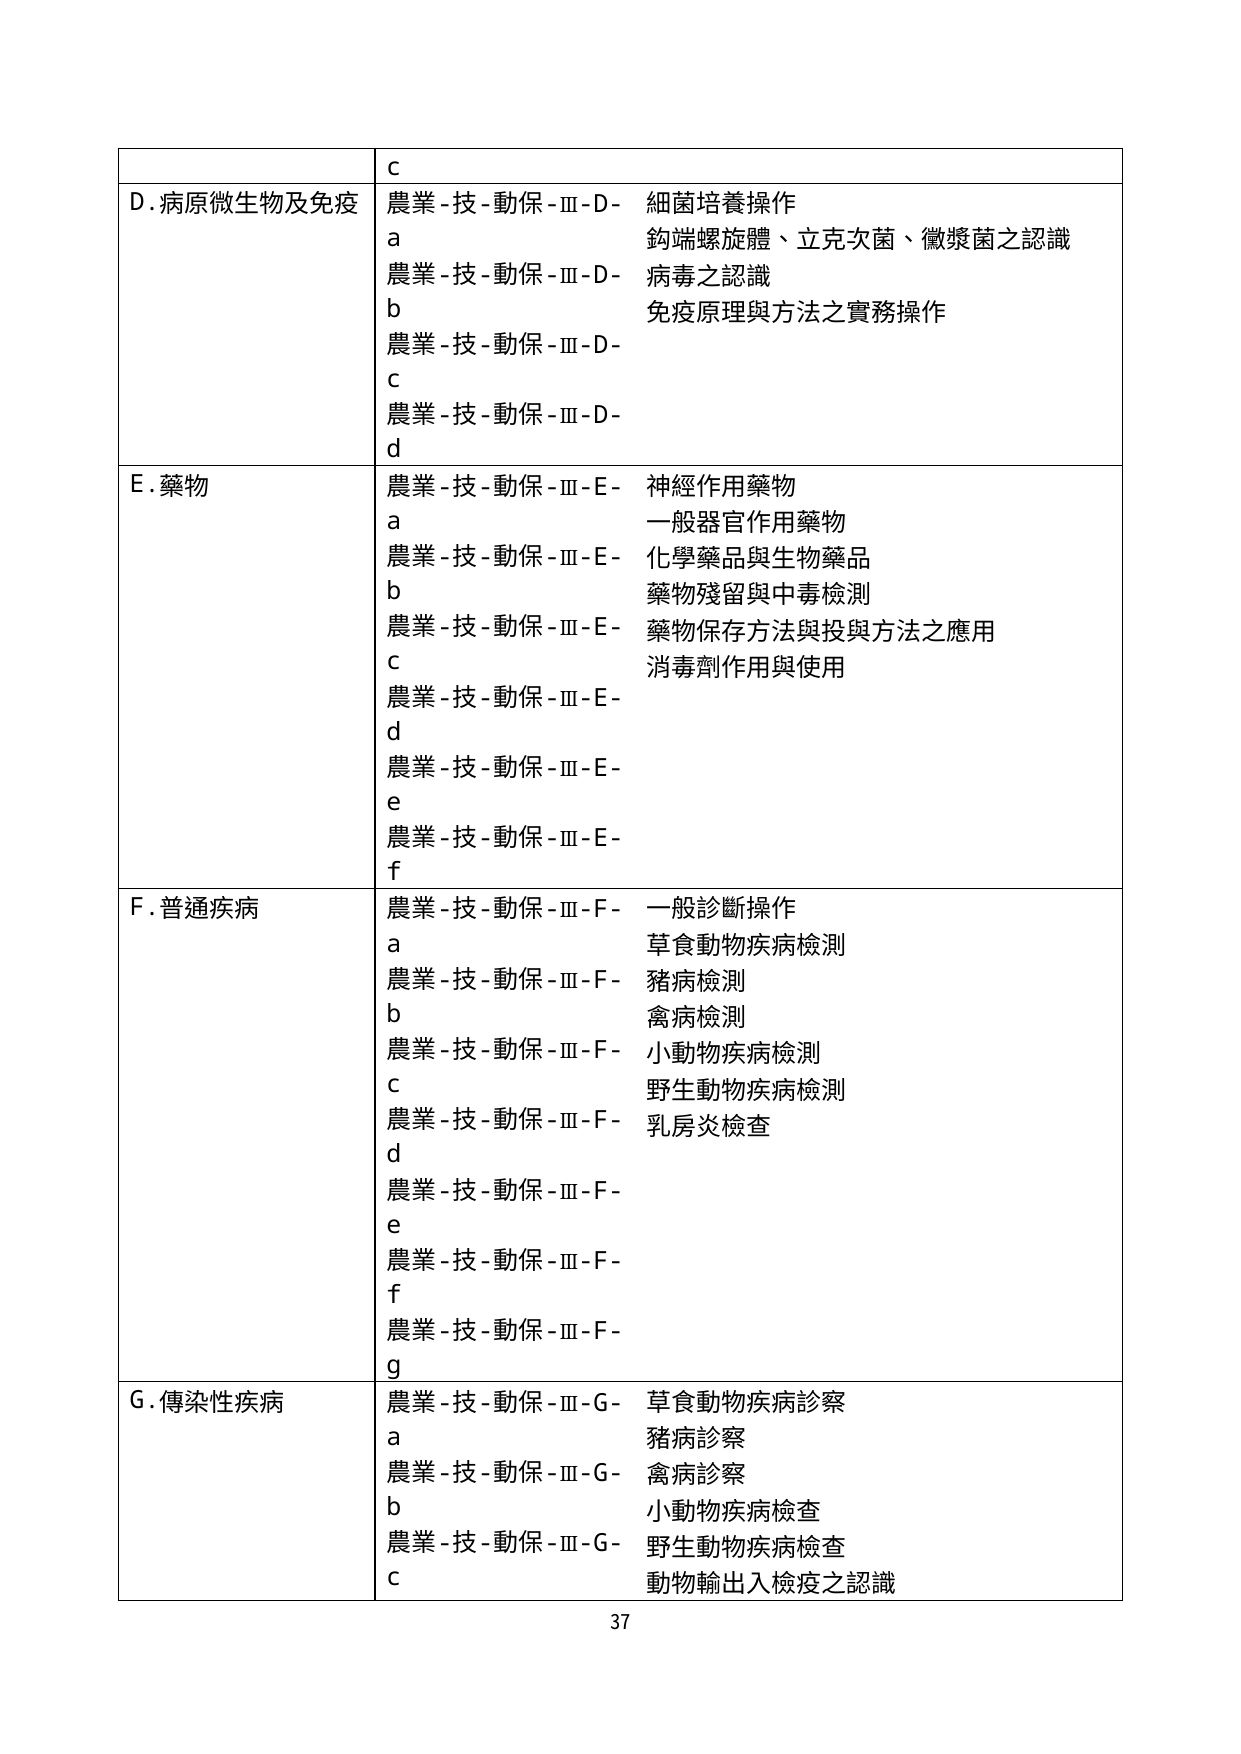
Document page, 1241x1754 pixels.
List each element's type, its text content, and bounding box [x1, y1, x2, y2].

table_cell [119, 149, 374, 183]
table_cell G.傳染性疾病 [119, 1382, 374, 1600]
table_cell D.病原微生物及免疫 [119, 184, 374, 465]
table_cell c [376, 149, 634, 183]
table_cell 一般診斷操作 草食動物疾病檢測 豬病檢測 禽病檢測 小動物疾病檢測 野生動物疾病檢測 乳房炎檢查 [635, 889, 1122, 1381]
table_cell 農業-技-動保-Ⅲ-G-a 農業-技-動保-Ⅲ-G-b 農業-技-動保-Ⅲ-G-c [376, 1382, 634, 1600]
table_cell F.普通疾病 [119, 889, 374, 1381]
table_cell 農業-技-動保-Ⅲ-D-a 農業-技-動保-Ⅲ-D-b 農業-技-動保-Ⅲ-D-c 農業-技-動保-Ⅲ-D-d [376, 184, 634, 465]
table_cell 農業-技-動保-Ⅲ-F-a 農業-技-動保-Ⅲ-F-b 農業-技-動保-Ⅲ-F-c 農業-技-動保-Ⅲ-F-d 農業-技-動保-Ⅲ-F-e 農業-技-動保-Ⅲ-F-f 農業-技-動保-Ⅲ-F-g [376, 889, 634, 1381]
table_cell [635, 149, 1122, 183]
table_cell 農業-技-動保-Ⅲ-E-a 農業-技-動保-Ⅲ-E-b 農業-技-動保-Ⅲ-E-c 農業-技-動保-Ⅲ-E-d 農業-技-動保-Ⅲ-E-e 農業-技-動保-Ⅲ-E-f [376, 466, 634, 888]
table_cell 草食動物疾病診察 豬病診察 禽病診察 小動物疾病檢查 野生動物疾病檢查 動物輸出入檢疫之認識 [635, 1382, 1122, 1600]
table_cell 神經作用藥物 一般器官作用藥物 化學藥品與生物藥品 藥物殘留與中毒檢測 藥物保存方法與投與方法之應用 消毒劑作用與使用 [635, 466, 1122, 888]
table_cell E.藥物 [119, 466, 374, 888]
table_cell 細菌培養操作 鈎端螺旋體、立克次菌、黴漿菌之認識 病毒之認識 免疫原理與方法之實務操作 [635, 184, 1122, 465]
